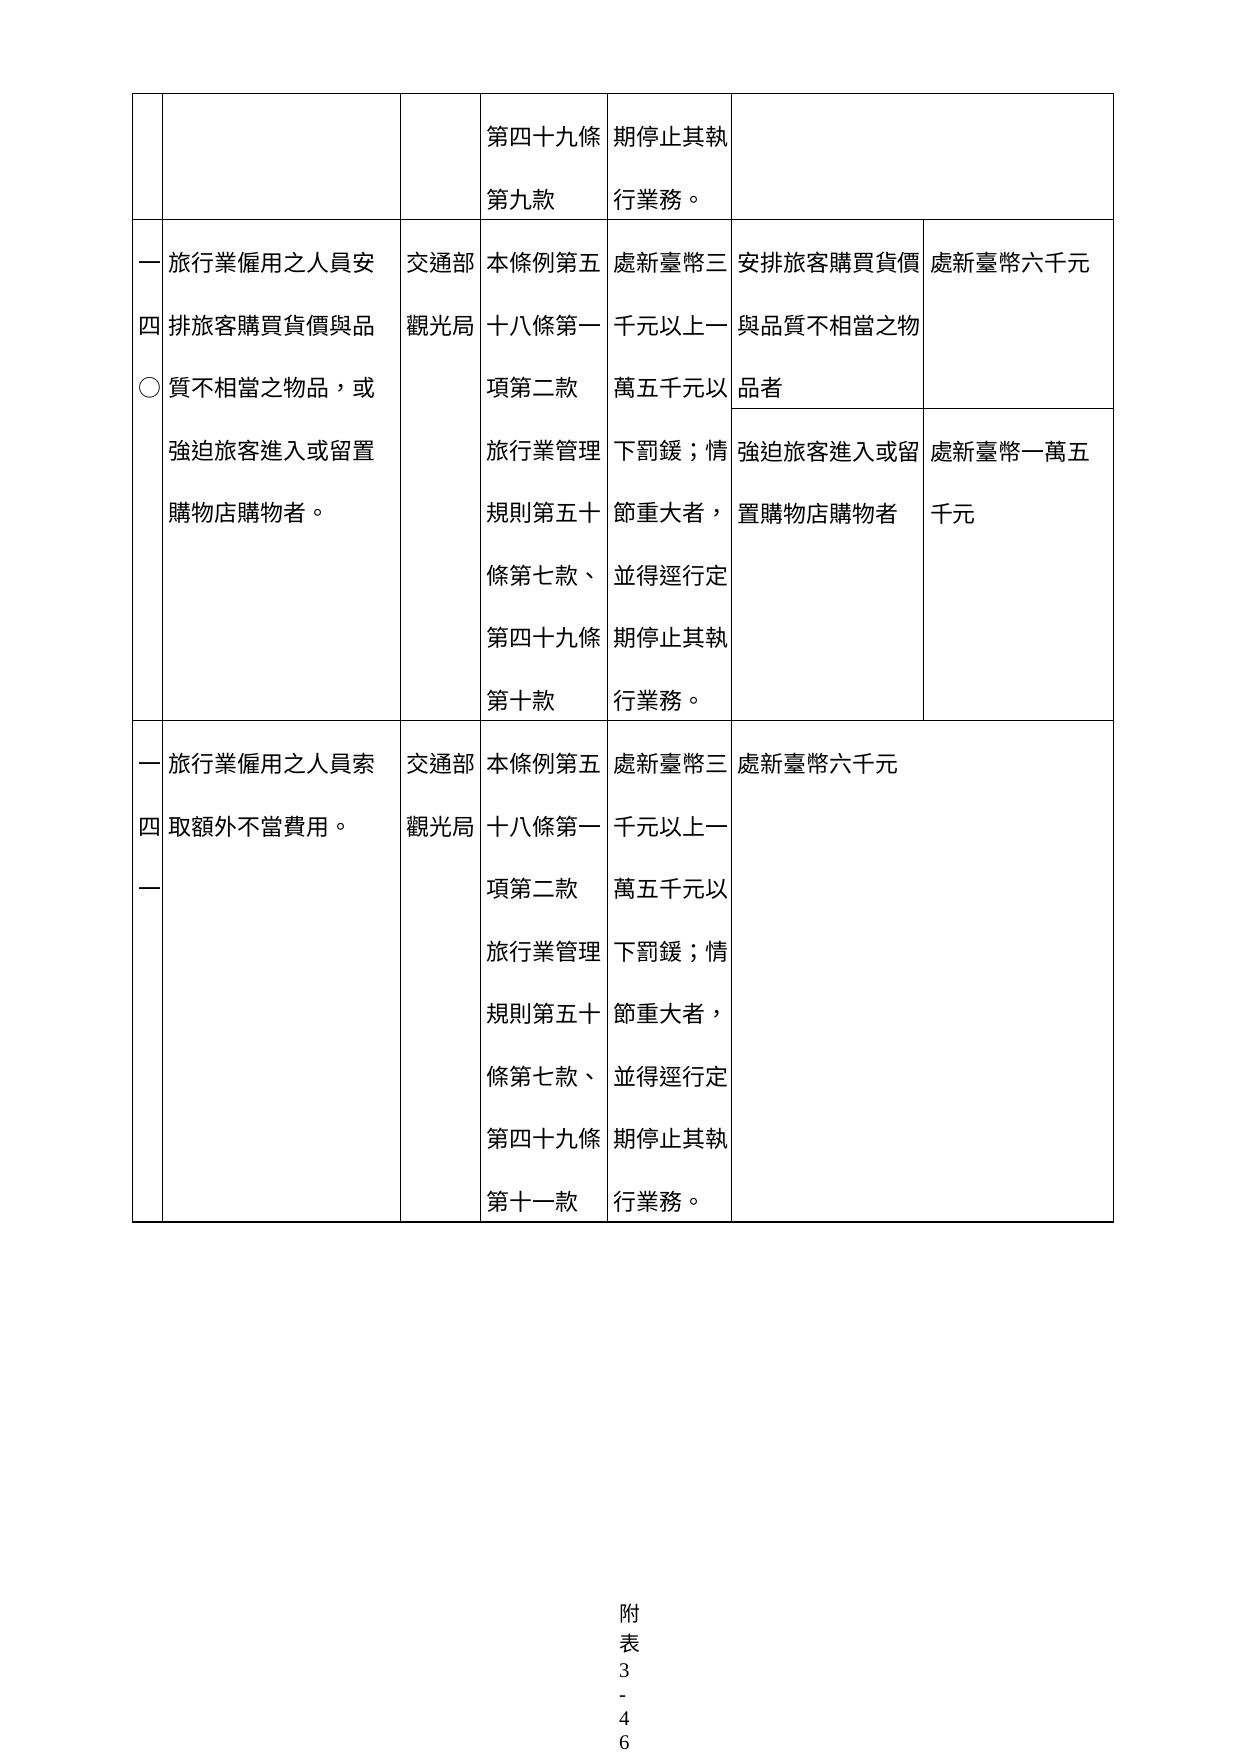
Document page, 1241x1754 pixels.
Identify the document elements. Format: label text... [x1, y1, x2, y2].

table_cell [163, 94, 400, 219]
table_cell [1114, 408, 1125, 720]
table_cell 本條例第五十八條第一項第二款 旅行業管理規則第五十條第七款、第四十九條第十一款 [481, 721, 607, 1221]
table_cell 強迫旅客進入或留置購物店購物者 [732, 409, 923, 720]
table_cell 一四○ [133, 220, 162, 720]
table_cell [1114, 283, 1125, 408]
table_cell 處新臺幣六千元 [732, 721, 1113, 1221]
table_cell 安排旅客購買貨價與品質不相當之物品者 [732, 220, 923, 408]
table_cell 旅行業僱用之人員安排旅客購買貨價與品質不相當之物品，或強迫旅客進入或留置購物店購物者。 [163, 220, 400, 720]
table_cell 第四十九條第九款 [481, 94, 607, 219]
table_cell [401, 94, 480, 219]
table_cell 處新臺幣一萬五千元 [924, 409, 1113, 720]
table_cell 處新臺幣三千元以上一萬五千元以下罰鍰；情節重大者，並得逕行定期停止其執行業務。 [608, 721, 731, 1221]
table_cell [732, 94, 1113, 219]
table_cell 旅行業僱用之人員索取額外不當費用。 [163, 721, 400, 1221]
table_cell [133, 94, 162, 219]
table_cell 本條例第五十八條第一項第二款 旅行業管理規則第五十條第七款、第四十九條第十款 [481, 220, 607, 720]
table_cell [1114, 720, 1125, 1221]
table_cell [1114, 93, 1125, 219]
table_cell 交通部觀光局 [401, 220, 480, 720]
table_cell [1114, 219, 1125, 283]
table_cell 處新臺幣三千元以上一萬五千元以下罰鍰；情節重大者，並得逕行定期停止其執行業務。 [608, 220, 731, 720]
table_cell 處新臺幣六千元 [924, 220, 1113, 408]
table_cell 交通部觀光局 [401, 721, 480, 1221]
table_cell 期停止其執行業務。 [608, 94, 731, 219]
table_cell 一四一 [133, 721, 162, 1221]
